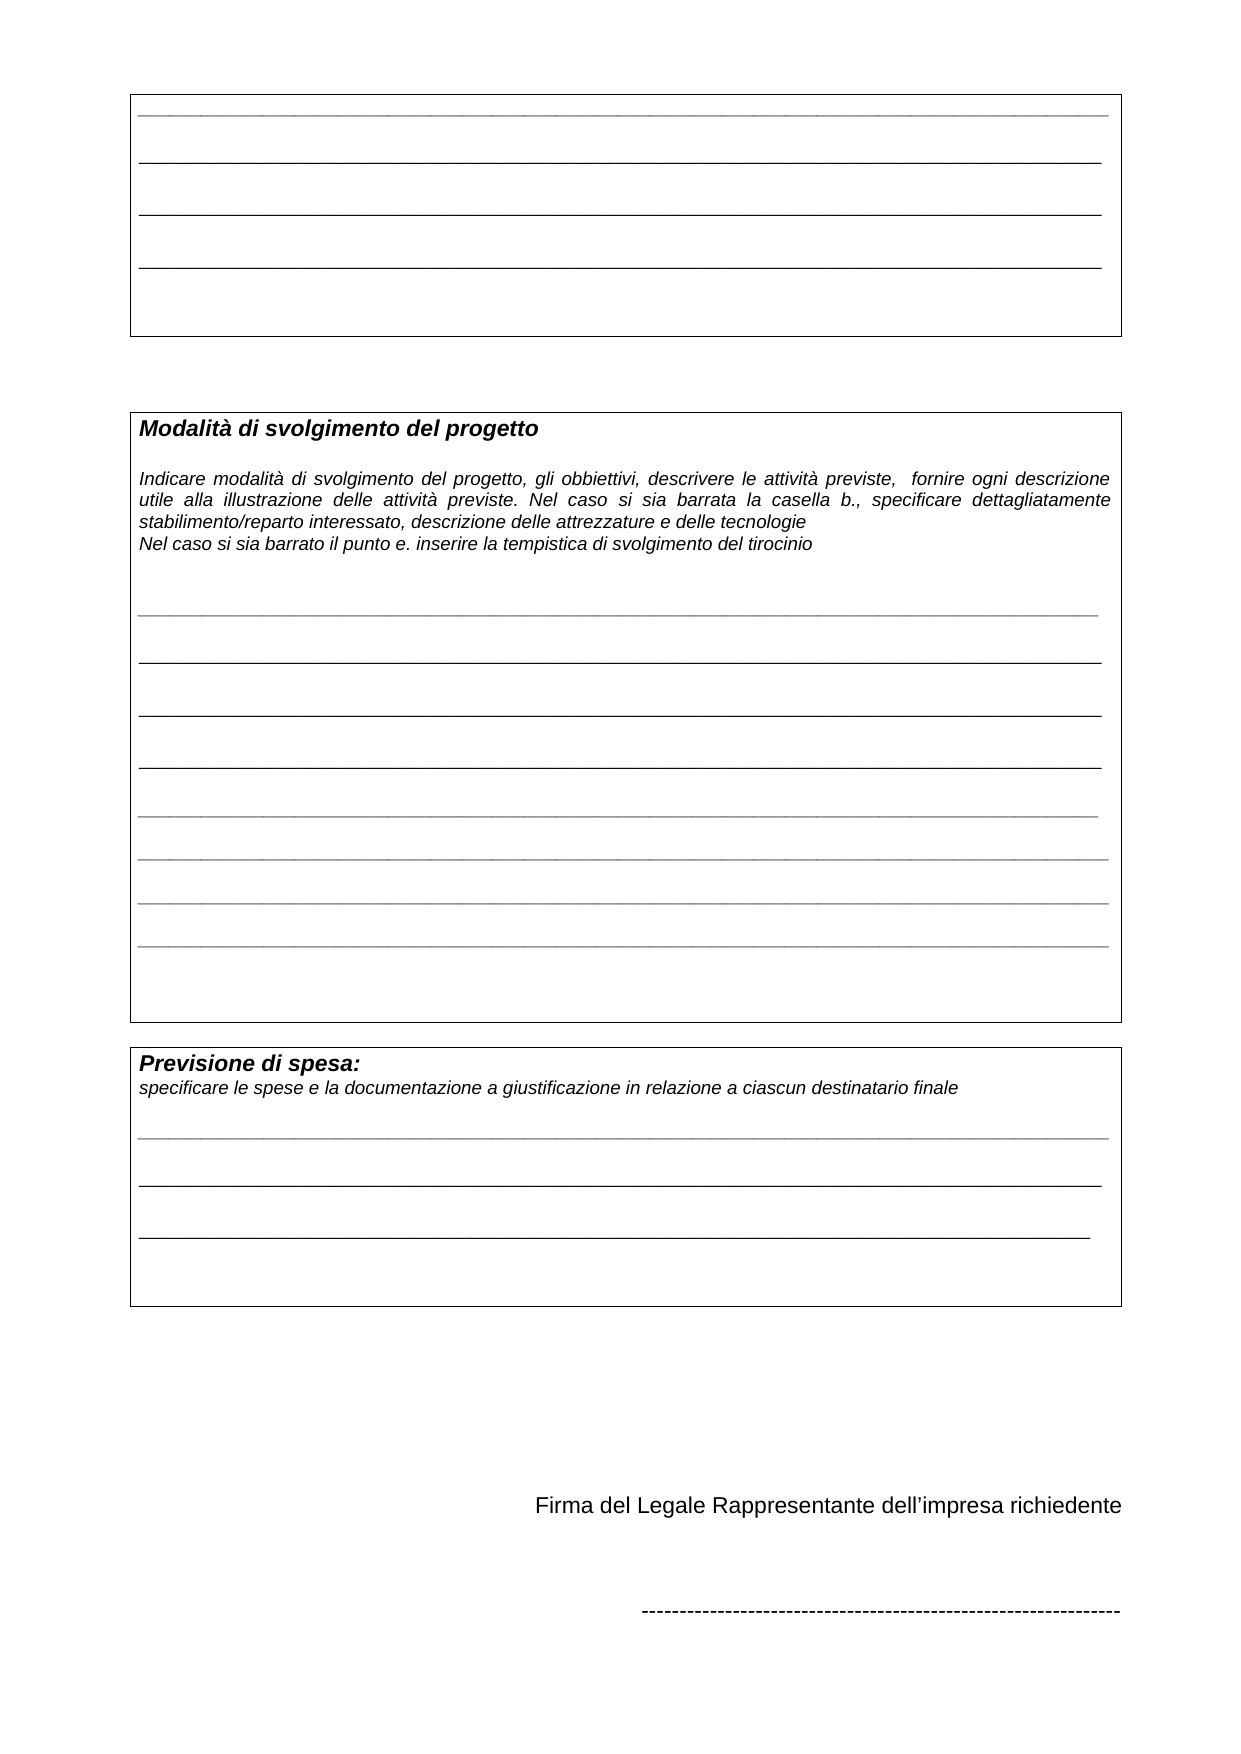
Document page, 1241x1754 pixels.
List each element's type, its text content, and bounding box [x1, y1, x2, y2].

text _______________________________________________________________________________________________________________________________________________________________________ [131, 1159, 1121, 1306]
text _____________________________________________________________________________________________ [131, 1116, 1121, 1141]
text Modalità di svolgimento del progetto [131, 413, 1121, 441]
text _______________________________________________________________________________________________________________________________________________________________________________________________________________________________________________________________________________________ [131, 838, 1121, 949]
text Previsione di spesa: [131, 1048, 1121, 1073]
text Nel caso si sia barrato il punto e. inserire la tempistica di svolgimento del tirocinio [131, 529, 1121, 554]
text Indicare modalità di svolgimento del progetto, gli obbiettivi, descrivere le attività previste, fornire ogni descrizione utile alla illustrazione delle attività previste. Nel caso si sia barrata la casella b., specificare dettagliatamente stabilimento/reparto interessato, descrizione delle attrezzature e delle tecnologie [131, 464, 1121, 529]
text ____________________________________________________________________________________________ [131, 795, 1121, 820]
text --------------------------------------------------------------- [118, 1597, 1122, 1624]
text _____________________________________________________________________________________________ [131, 95, 1121, 118]
text ________________________________________________________________________________________________________________________________________________________________________ [131, 137, 1121, 219]
text ____________________________________________________________________________________ [131, 242, 1121, 336]
text ____________________________________________________________________________________________________________________________________________________________________________________________________________________________________________________________ [131, 637, 1121, 772]
text Firma del Legale Rappresentante dell’impresa richiedente [118, 1492, 1122, 1518]
text specificare le spese e la documentazione a giustificazione in relazione a ciascun destinatario finale [131, 1073, 1121, 1098]
text ____________________________________________________________________________________________ [131, 594, 1121, 618]
